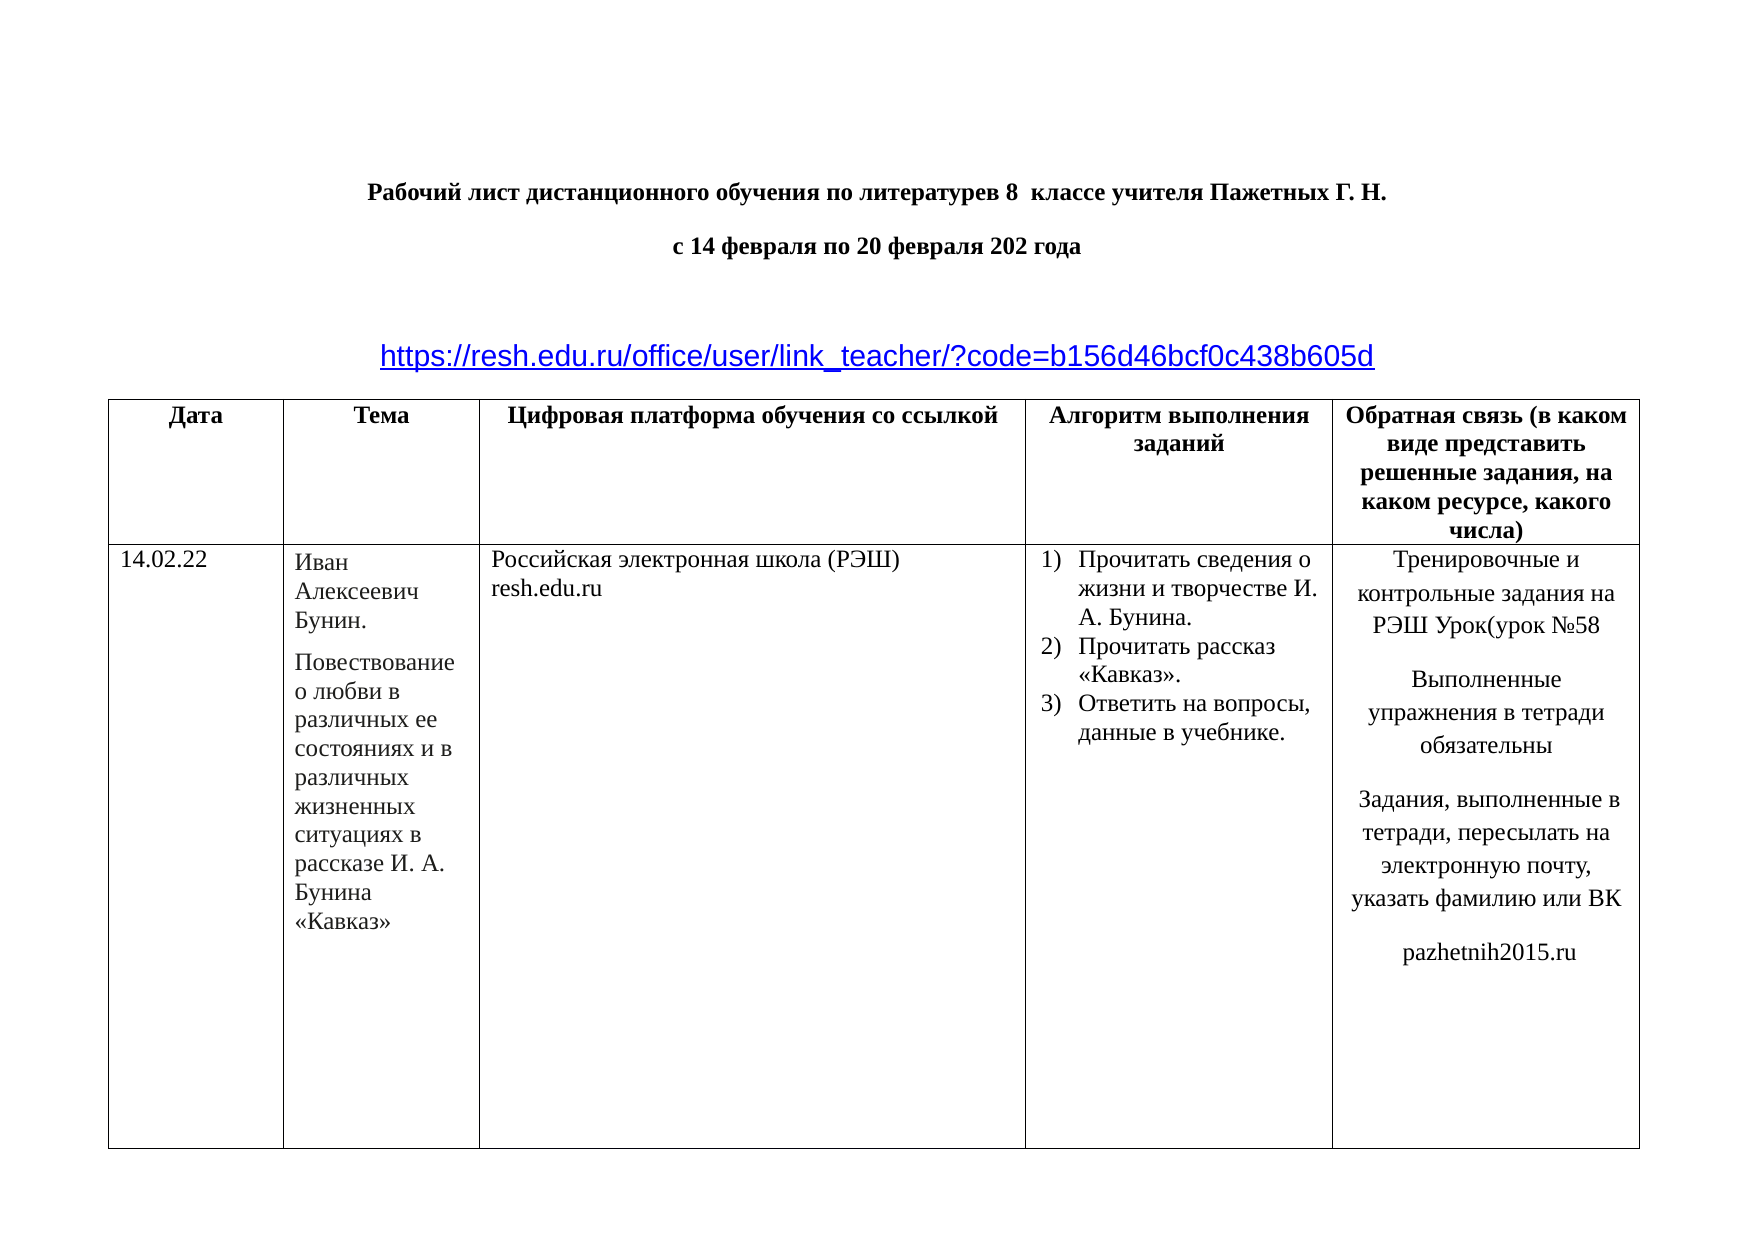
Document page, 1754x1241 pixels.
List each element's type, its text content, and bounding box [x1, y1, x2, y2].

table_cell Тренировочные и контрольные задания на РЭШ Урок(урок №58 Выполненные упражнения в тетради обязательны Задания, выполненные в тетради, пересылать на электронную почту, указать фамилию или ВК pazhetnih2015.ru [1333, 545, 1639, 1148]
table_cell Прочитать сведения о жизни и творчестве И. А. Бунина. Прочитать рассказ «Кавказ». Ответить на вопросы, данные в учебнике. [1026, 545, 1332, 1148]
table_header Цифровая платформа обучения со ссылкой [480, 400, 1025, 543]
text Рабочий лист дистанционного обучения по литературев 8 классе учителя Пажетных Г. Н. [118, 177, 1636, 206]
table_header Тема [284, 400, 479, 543]
table_cell 14.02.22 [109, 545, 283, 1148]
table_cell Российская электронная школа (РЭШ) resh.edu.ru [480, 545, 1025, 1148]
table_header Алгоритм выполнения заданий [1026, 400, 1332, 543]
table_header Дата [109, 400, 283, 543]
text с 14 февраля по 20 февраля 202 года [118, 231, 1636, 260]
table_cell Иван Алексеевич Бунин. Повествование о любви в различных ее состояниях и в различных жизненных ситуациях в рассказе И. А. Бунина «Кавказ» [284, 545, 479, 1148]
table_header Обратная связь (в каком виде представить решенные задания, на каком ресурсе, какого числа) [1333, 400, 1639, 543]
text https://resh.edu.ru/office/user/link_teacher/?code=b156d46bcf0c438b605d [118, 338, 1636, 373]
